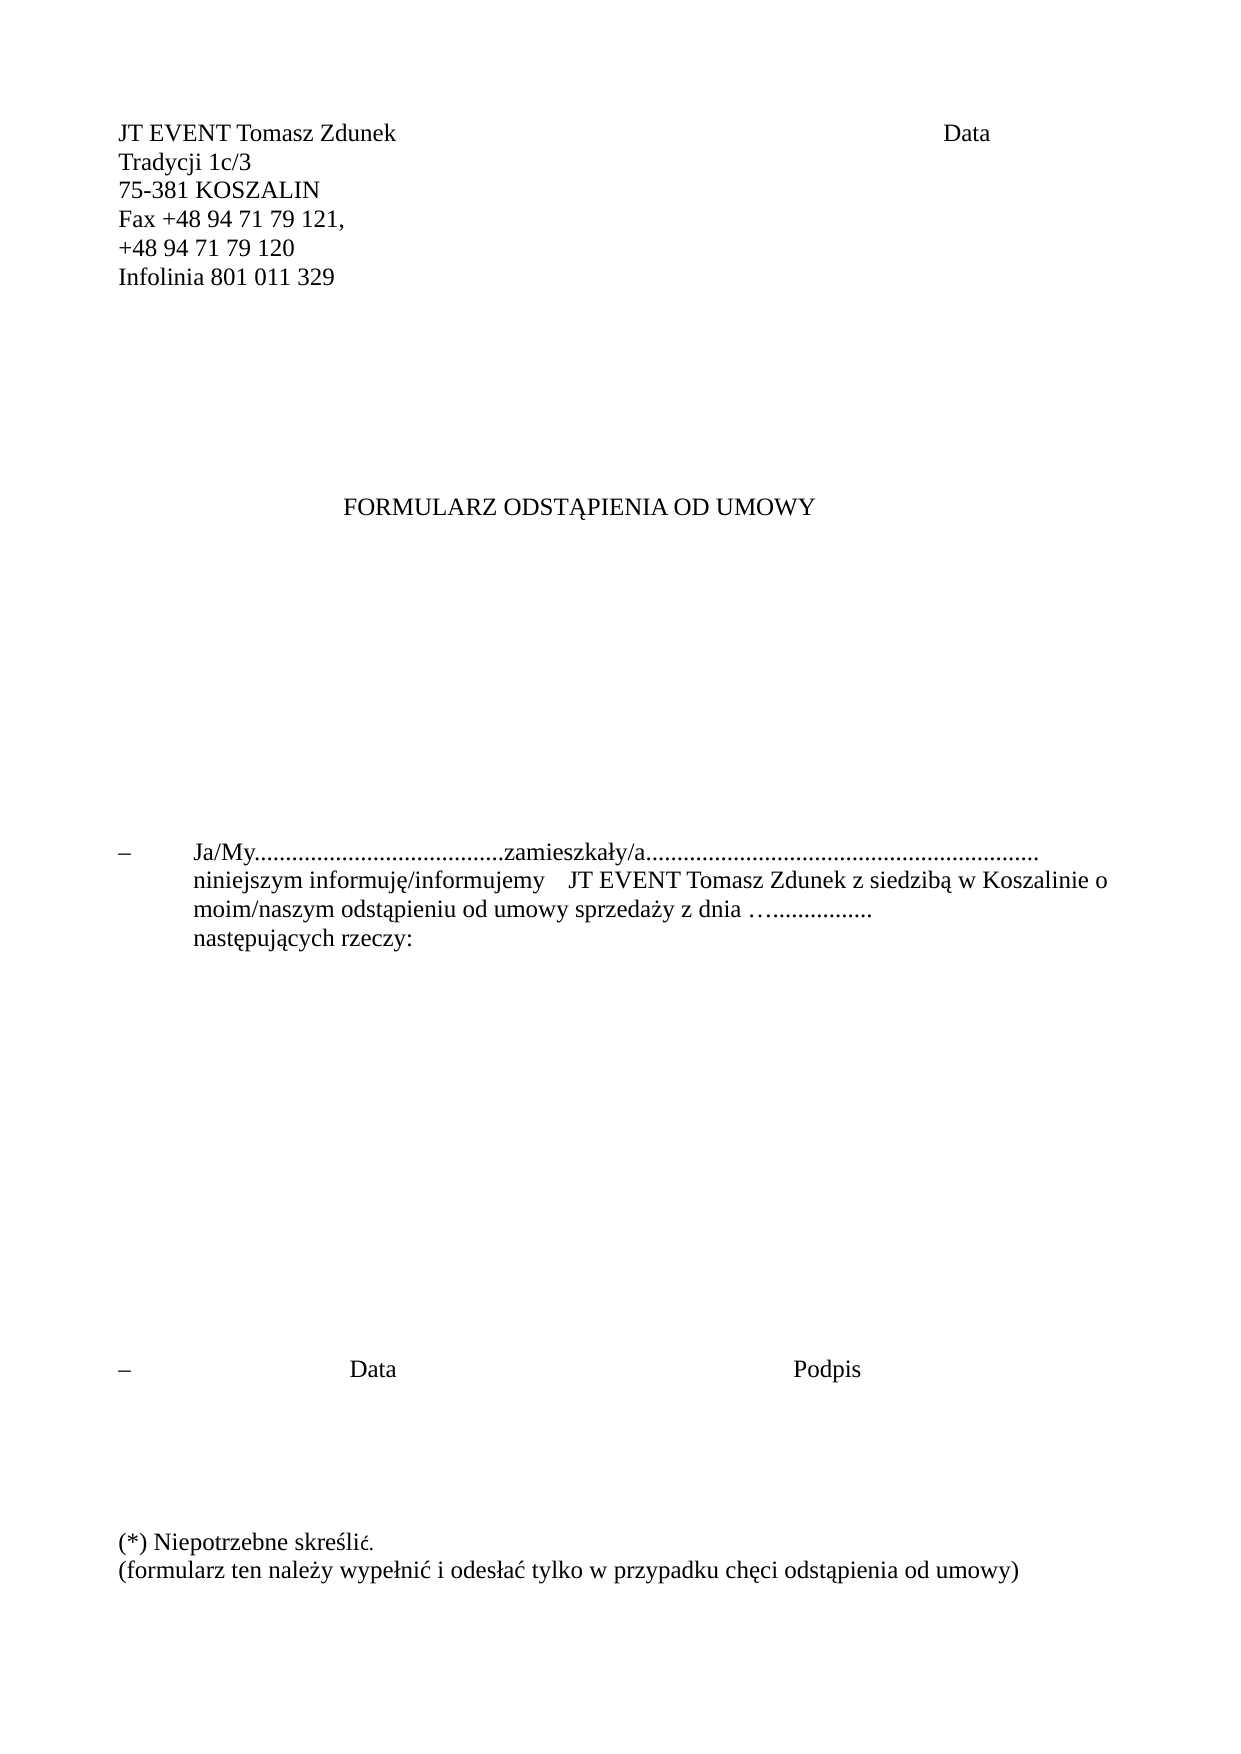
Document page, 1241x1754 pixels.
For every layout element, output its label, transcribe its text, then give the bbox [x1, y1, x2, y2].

text Fax +48 94 71 79 121, [118, 204, 1122, 233]
text następujących rzeczy: [118, 923, 1122, 952]
text +48 94 71 79 120 [118, 233, 1122, 262]
text JT EVENT Tomasz Zdunek Data [118, 118, 1122, 147]
text – Ja/My........................................zamieszkały/a............................................................... niniejszym informuję/informujemy JT EVENT Tomasz Zdunek z siedzibą w Koszalinie o moim/naszym odstąpieniu od umowy sprzedaży z dnia …................ [118, 837, 1122, 923]
text FORMULARZ ODSTĄPIENIA OD UMOWY [118, 492, 1122, 521]
text Infolinia 801 011 329 [118, 262, 1122, 291]
text (formularz ten należy wypełnić i odesłać tylko w przypadku chęci odstąpienia od umowy) [118, 1556, 1122, 1584]
text Tradycji 1c/3 [118, 147, 1122, 176]
text – Data Podpis [118, 1354, 1122, 1383]
text (*) Niepotrzebne skreślić. [118, 1527, 1122, 1556]
text 75-381 KOSZALIN [118, 176, 1122, 204]
